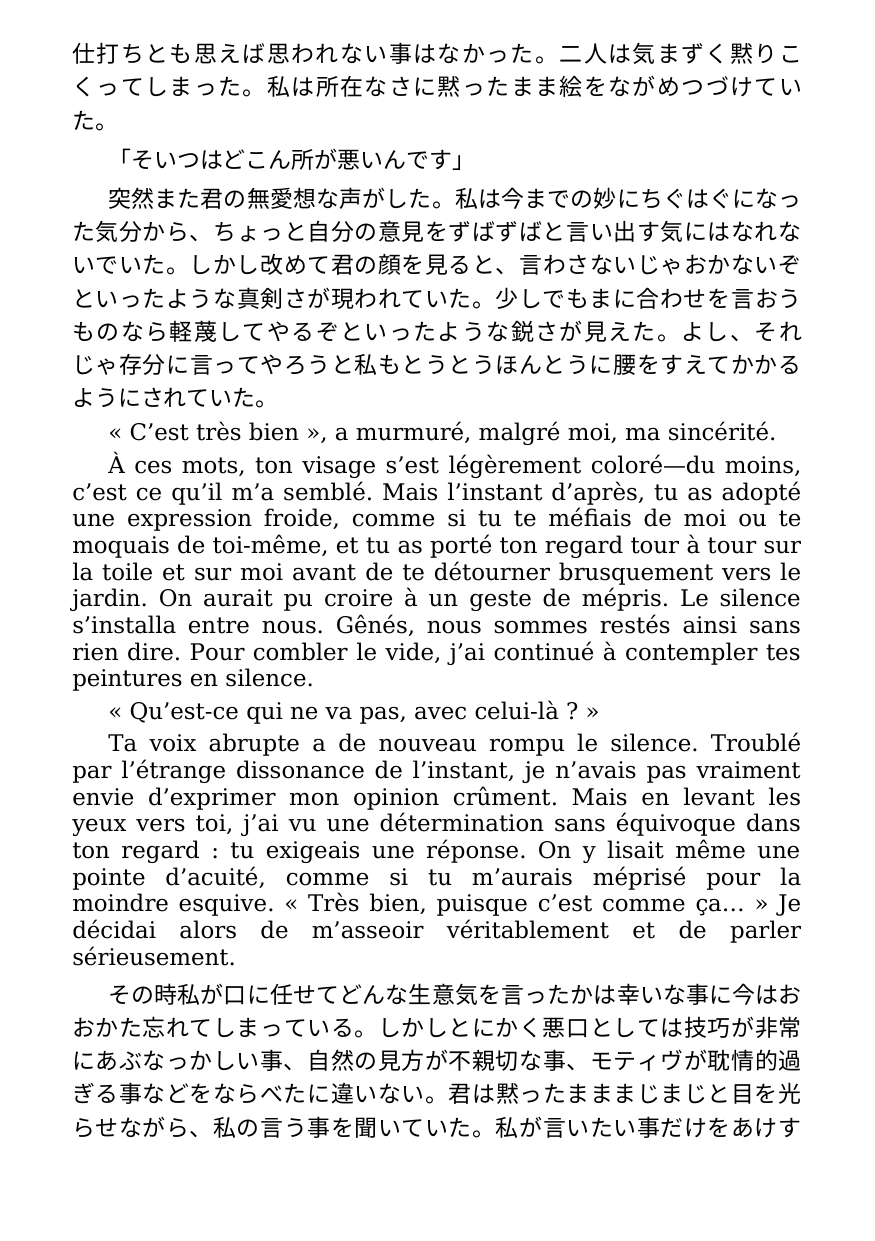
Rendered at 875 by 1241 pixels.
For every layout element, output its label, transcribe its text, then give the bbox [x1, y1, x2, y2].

text 「そいつはどこん所が悪いんです」 [72, 142, 802, 175]
text Ta voix abrupte a de nouveau rompu le silence. Troublé par l’étrange dissonance de l’instant, je n’avais pas vraiment envie d’exprimer mon opinion crûment. Mais en levant les yeux vers toi, j’ai vu une détermination sans équivoque dans ton regard : tu exigeais une réponse. On y lisait même une pointe d’acuité, comme si tu m’aurais méprisé pour la moindre esquive. « Très bien, puisque c’est comme ça… » Je décidai alors de m’asseoir véritablement et de parler sérieusement. [72, 731, 802, 971]
text À ces mots, ton visage s’est légèrement coloré—du moins, c’est ce qu’il m’a semblé. Mais l’instant d’après, tu as adopté une expression froide, comme si tu te méfiais de moi ou te moquais de toi-même, et tu as porté ton regard tour à tour sur la toile et sur moi avant de te détourner brusquement vers le jardin. On aurait pu croire à un geste de mépris. Le silence s’installa entre nous. Gênés, nous sommes restés ainsi sans rien dire. Pour combler le vide, j’ai continué à contempler tes peintures en silence. [72, 452, 802, 692]
text « C’est très bien », a murmuré, malgré moi, ma sincérité. [72, 419, 802, 446]
text 突然また君の無愛想な声がした。私は今までの妙にちぐはぐになった気分から、ちょっと自分の意見をずばずばと言い出す気にはなれないでいた。しかし改めて君の顔を見ると、言わさないじゃおかないぞといったような真剣さが現われていた。少しでもまに合わせを言おうものなら軽蔑してやるぞといったような鋭さが見えた。よし、それじゃ存分に言ってやろうと私もとうとうほんとうに腰をすえてかかるようにされていた。 [72, 181, 802, 413]
text 仕打ちとも思えば思われない事はなかった。二人は気まずく黙りこくってしまった。私は所在なさに黙ったまま絵をながめつづけていた。 [72, 36, 802, 136]
text « Qu’est-ce qui ne va pas, avec celui-là ? » [72, 698, 802, 724]
text その時私が口に任せてどんな生意気を言ったかは幸いな事に今はおおかた忘れてしまっている。しかしとにかく悪口としては技巧が非常にあぶなっかしい事、自然の見方が不親切な事、モティヴが耽情的過ぎる事などをならべたに違いない。君は黙ったまままじまじと目を光らせながら、私の言う事を聞いていた。私が言いたい事だけをあけす [72, 976, 802, 1143]
